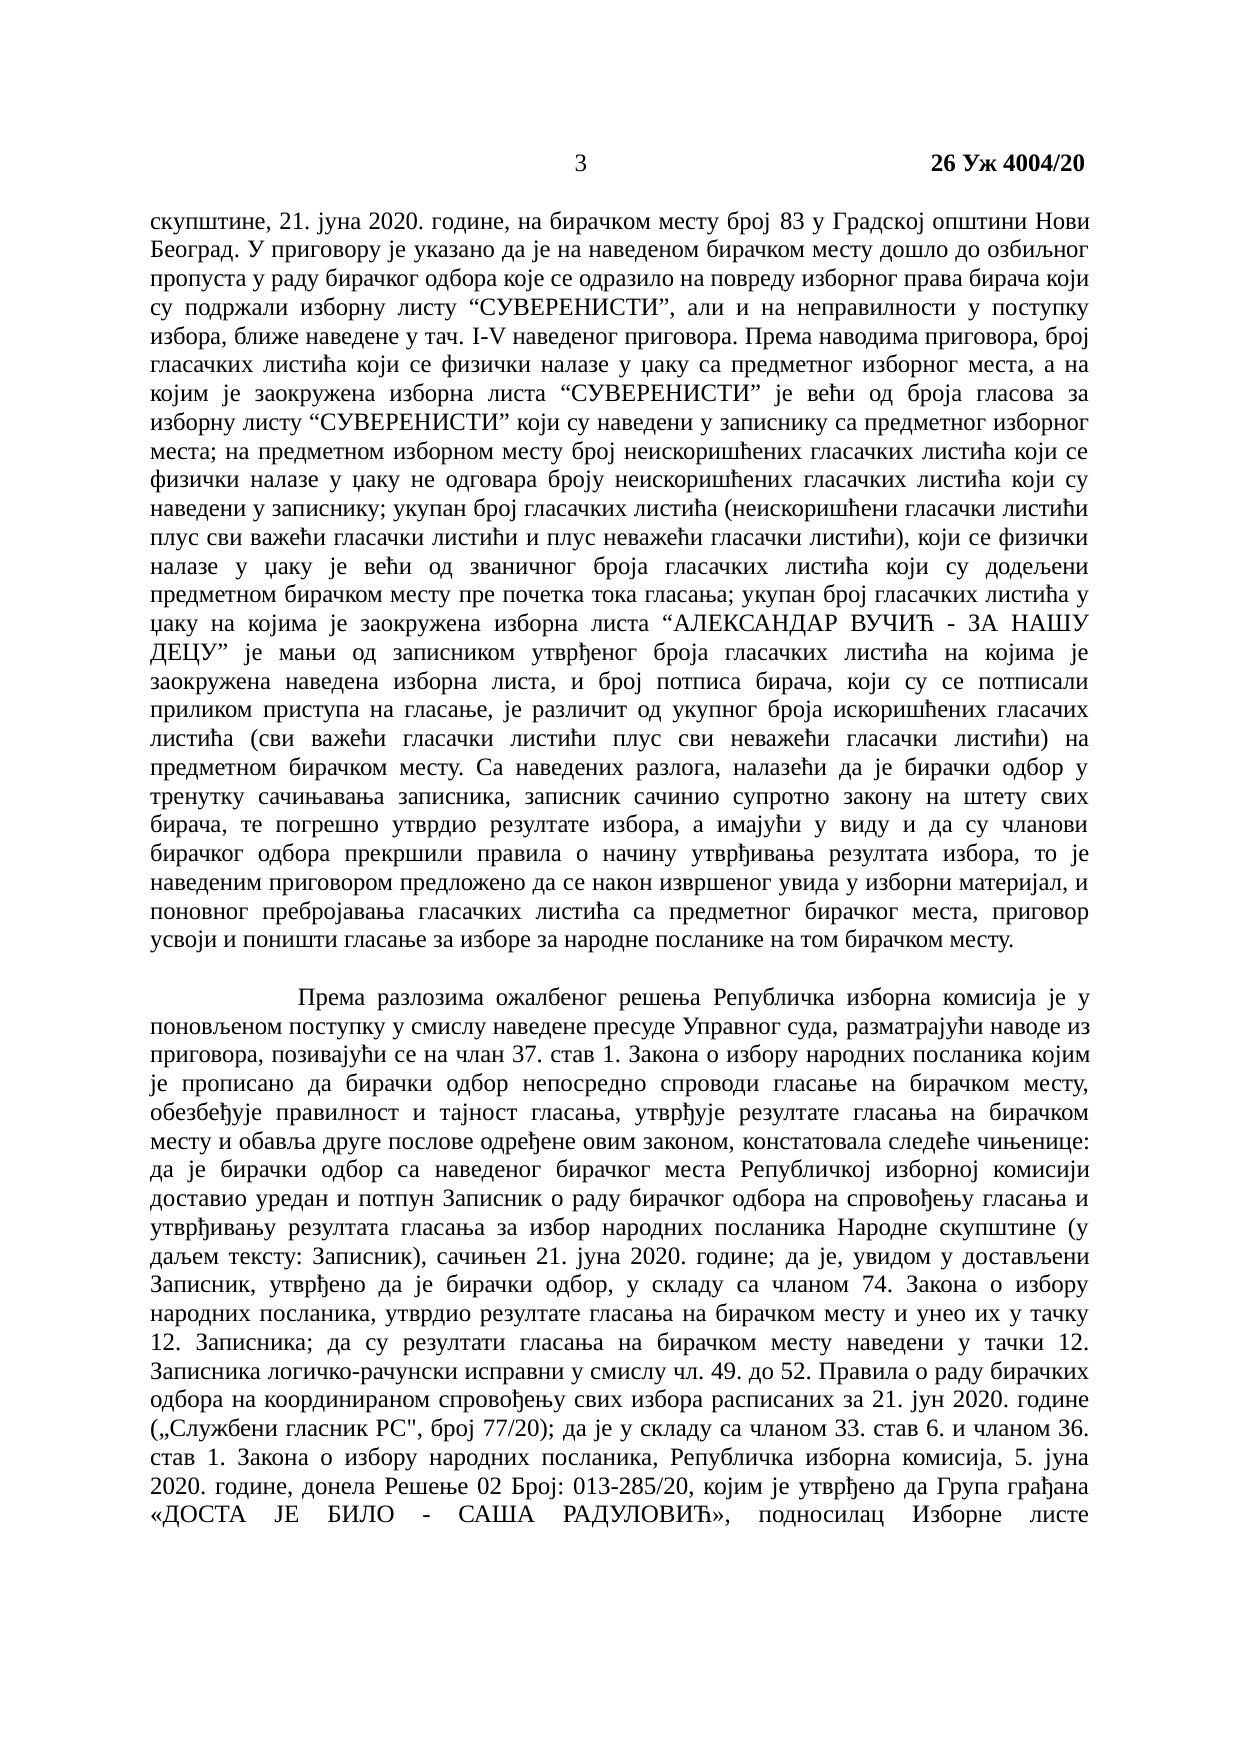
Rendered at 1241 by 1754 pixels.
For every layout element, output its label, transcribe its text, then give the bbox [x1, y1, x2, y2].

text Према разлозима ожалбеног решења Републичка изборна комисија је у поновљеном поступку у смислу наведене пресуде Управног суда, разматрајући наводе из приговора, позивајући се на члан 37. став 1. Закона о избору народних посланика којим је прописано да бирачки одбор непосредно спроводи гласање на бирачком месту, обезбеђује правилност и тајност гласања, утврђује резултате гласања на бирачком месту и обавља друге послове одређене овим законом, констатовала следеће чињенице: да је бирачки одбор са наведеног бирачког места Републичкој изборној комисији доставио уредан и потпун Записник о раду бирачког одбора на спровођењу гласања и утврђивању резултата гласања за избор народних посланика Народне скупштине (у даљем тексту: Записник), сачињен 21. јуна 2020. године; да је, увидом у достављени Записник, утврђено да је бирачки одбор, у складу са чланом 74. Закона о избору народних посланика, утврдио резултате гласања на бирачком месту и унео их у тачку 12. Записника; да су резултати гласања на бирачком месту наведени у тачки 12. Записника логичко-рачунски исправни у смислу чл. 49. до 52. Правила о раду бирачких одбора на координираном спровођењу свих избора расписаних за 21. јун 2020. године („Службени гласник РС", број 77/20); да је у складу са чланом 33. став 6. и чланом 36. став 1. Закона о избору народних посланика, Републичка изборна комисија, 5. јуна 2020. године, донела Решење 02 Број: 013-285/20, којим је утврђено да Група грађана «ДОСТА ЈЕ БИЛО - САША РАДУЛОВИЋ», подносилац Изборне листе [150, 982, 1090, 1528]
text скупштине, 21. јуна 2020. године, на бирачком месту број 83 у Градској општини Нови Београд. У приговору је указано да је на наведеном бирачком месту дошло до озбиљног пропуста у раду бирачког одбора које се одразило на повреду изборног права бирача који су подржали изборну листу “СУВЕРЕНИСТИ”, али и на неправилности у поступку избора, ближе наведене у тач. I-V наведеног приговора. Према наводима приговора, број гласачких листића који се физички налазе у џаку са предметног изборног места, а на којим је заокружена изборна листа “СУВЕРЕНИСТИ” је већи од броја гласова за изборну листу “СУВЕРЕНИСТИ” који су наведени у записнику са предметног изборног места; на предметном изборном месту број неискоришћених гласачких листића који се физички налазе у џаку не одговара броју неискоришћених гласачких листића који су наведени у записнику; укупан број гласачких листића (неискоришћени гласачки листићи плус сви важећи гласачки листићи и плус неважећи гласачки листићи), који се физички налазе у џаку је већи од званичног броја гласачких листића који су додељени предметном бирачком месту пре почетка тока гласања; укупан број гласачких листића у џаку на којима је заокружена изборна листа “АЛЕКСАНДАР ВУЧИЋ - ЗА НАШУ ДЕЦУ” је мањи од записником утврђеног броја гласачких листића на којима је заокружена наведена изборна листа, и број потписа бирача, који су се потписали приликом приступа на гласање, је различит од укупног броја искоришћених гласачих листића (сви важећи гласачки листићи плус сви неважећи гласачки листићи) на предметном бирачком месту. Са наведених разлога, налазећи да је бирачки одбор у тренутку сачињавања записника, записник сачинио супротно закону на штету свих бирача, те погрешно утврдио резултате избора, а имајући у виду и да су чланови бирачког одбора прекршили правила о начину утврђивања резултата избора, то је наведеним приговором предложено да се након извршеног увида у изборни материјал, и поновног пребројавања гласачких листића са предметног бирачког места, приговор усвоји и поништи гласање за изборе за народне посланике на том бирачком месту. [150, 206, 1090, 953]
